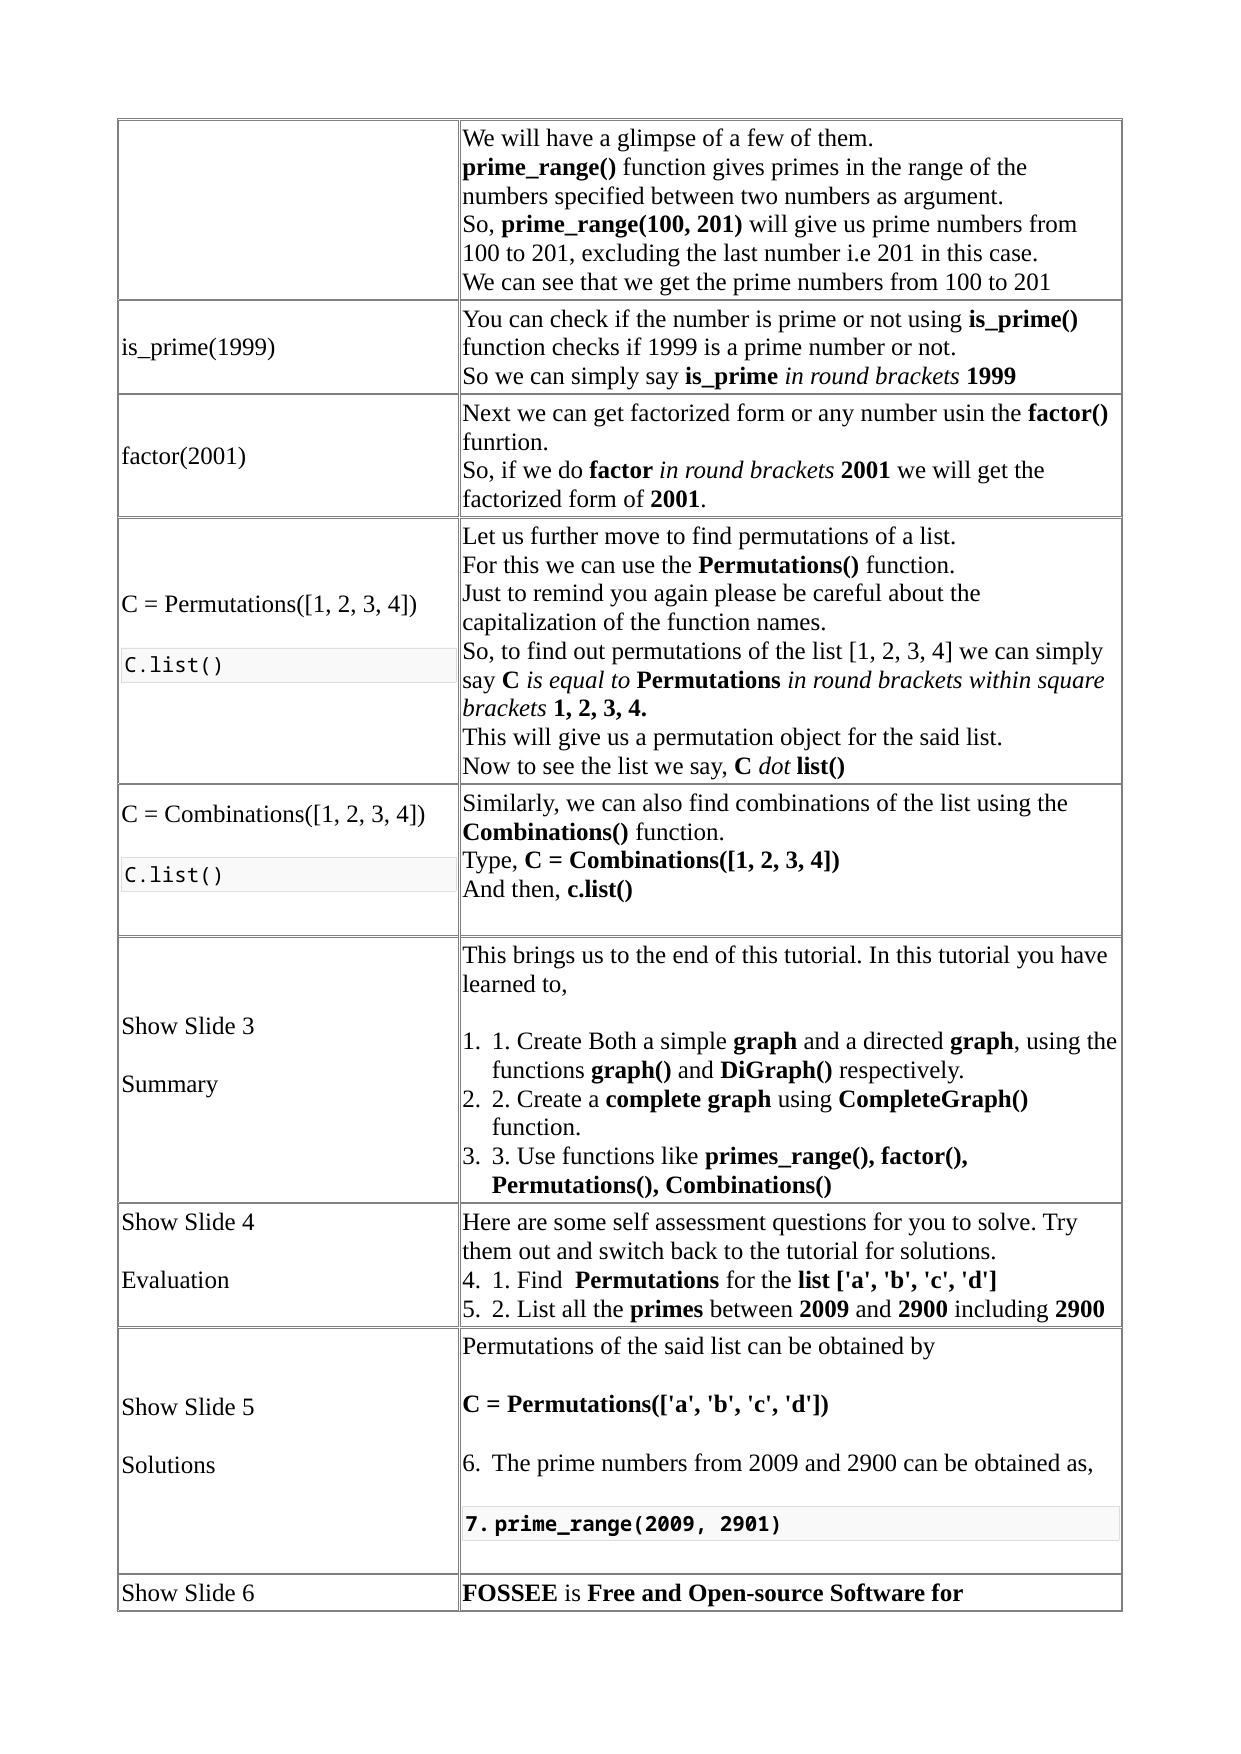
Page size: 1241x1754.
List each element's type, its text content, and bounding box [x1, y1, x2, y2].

table_cell Next we can get factorized form or any number usin the factor() funrtion. So, if we do factor in round brackets 2001 we will get the factorized form of 2001. [461, 395, 1121, 516]
table_cell Show Slide 4 Evaluation [119, 1204, 458, 1326]
table_cell is_prime(1999) [119, 301, 458, 393]
table_cell Here are some self assessment questions for you to solve. Try them out and switch back to the tutorial for solutions. 1. Find Permutations for the list ['a', 'b', 'c', 'd'] 2. List all the primes between 2009 and 2900 including 2900 [461, 1204, 1121, 1326]
table_cell We will have a glimpse of a few of them. prime_range() function gives primes in the range of the numbers specified between two numbers as argument. So, prime_range(100, 201) will give us prime numbers from 100 to 201, excluding the last number i.e 201 in this case. We can see that we get the prime numbers from 100 to 201 [461, 121, 1121, 299]
table_cell Show Slide 5 Solutions [119, 1329, 458, 1573]
table_cell Show Slide 3 Summary [119, 938, 458, 1202]
table_cell Similarly, we can also find combinations of the list using the Combinations() function. Type, C = Combinations([1, 2, 3, 4]) And then, c.list() [461, 785, 1121, 935]
table_cell C = Combinations([1, 2, 3, 4]) C.list() [119, 785, 458, 935]
table_cell You can check if the number is prime or not using is_prime() function checks if 1999 is a prime number or not. So we can simply say is_prime in round brackets 1999 [461, 301, 1121, 393]
table_cell This brings us to the end of this tutorial. In this tutorial you have learned to, 1. Create Both a simple graph and a directed graph, using the functions graph() and DiGraph() respectively. 2. Create a complete graph using CompleteGraph() function. 3. Use functions like primes_range(), factor(), Permutations(), Combinations() [461, 938, 1121, 1202]
table_cell [119, 121, 458, 299]
table_cell C = Permutations([1, 2, 3, 4]) C.list() [119, 519, 458, 783]
table_cell Permutations of the said list can be obtained by C = Permutations(['a', 'b', 'c', 'd']) The prime numbers from 2009 and 2900 can be obtained as, prime_range(2009, 2901) [461, 1329, 1121, 1573]
table_cell Show Slide 6 [119, 1575, 458, 1609]
table_cell factor(2001) [119, 395, 458, 516]
table_cell Let us further move to find permutations of a list. For this we can use the Permutations() function. Just to remind you again please be careful about the capitalization of the function names. So, to find out permutations of the list [1, 2, 3, 4] we can simply say C is equal to Permutations in round brackets within square brackets 1, 2, 3, 4. This will give us a permutation object for the said list. Now to see the list we say, C dot list() [461, 519, 1121, 783]
table_cell FOSSEE is Free and Open-source Software for [461, 1575, 1121, 1609]
